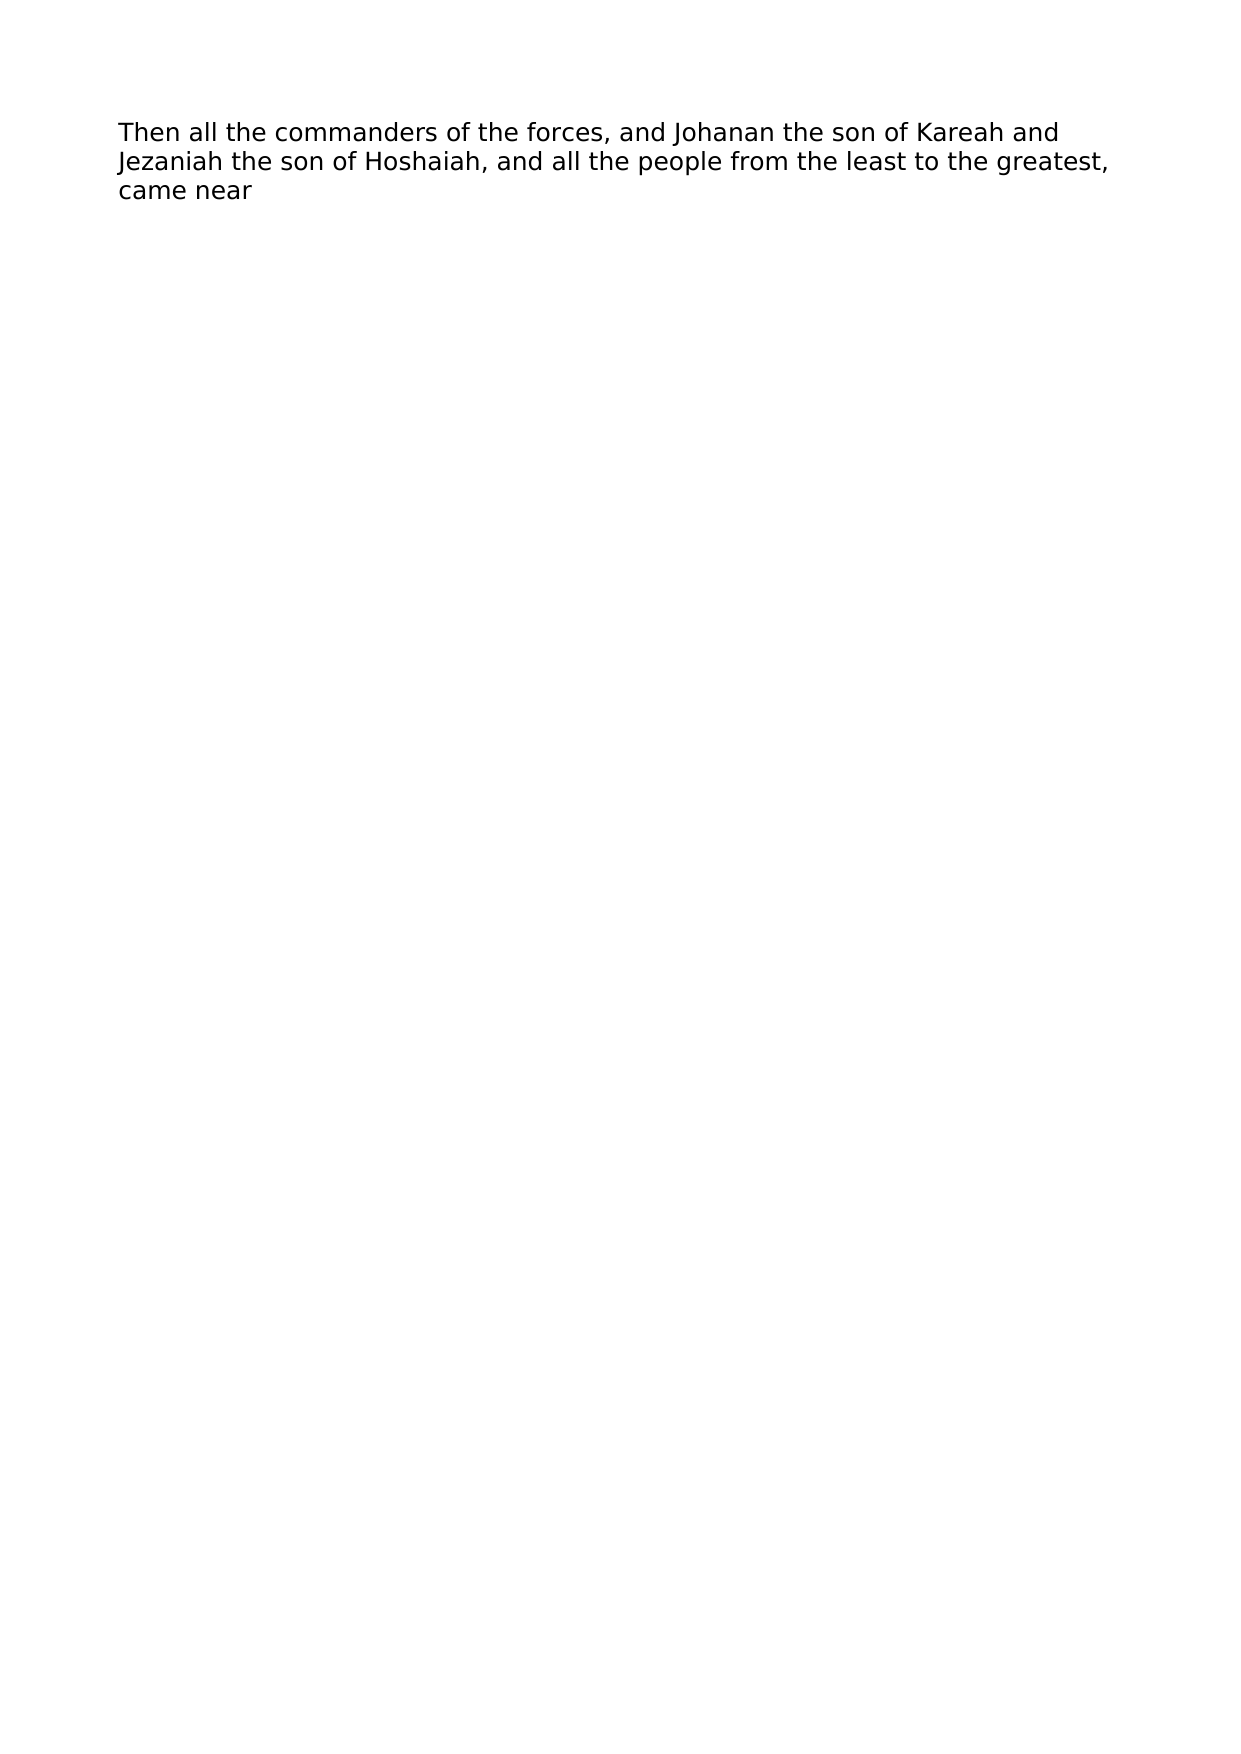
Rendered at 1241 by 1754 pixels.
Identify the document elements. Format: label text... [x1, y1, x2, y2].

text Then all the commanders of the forces, and Johanan the son of Kareah and Jezaniah the son of Hoshaiah, and all the people from the least to the greatest, came near [118, 118, 1122, 206]
